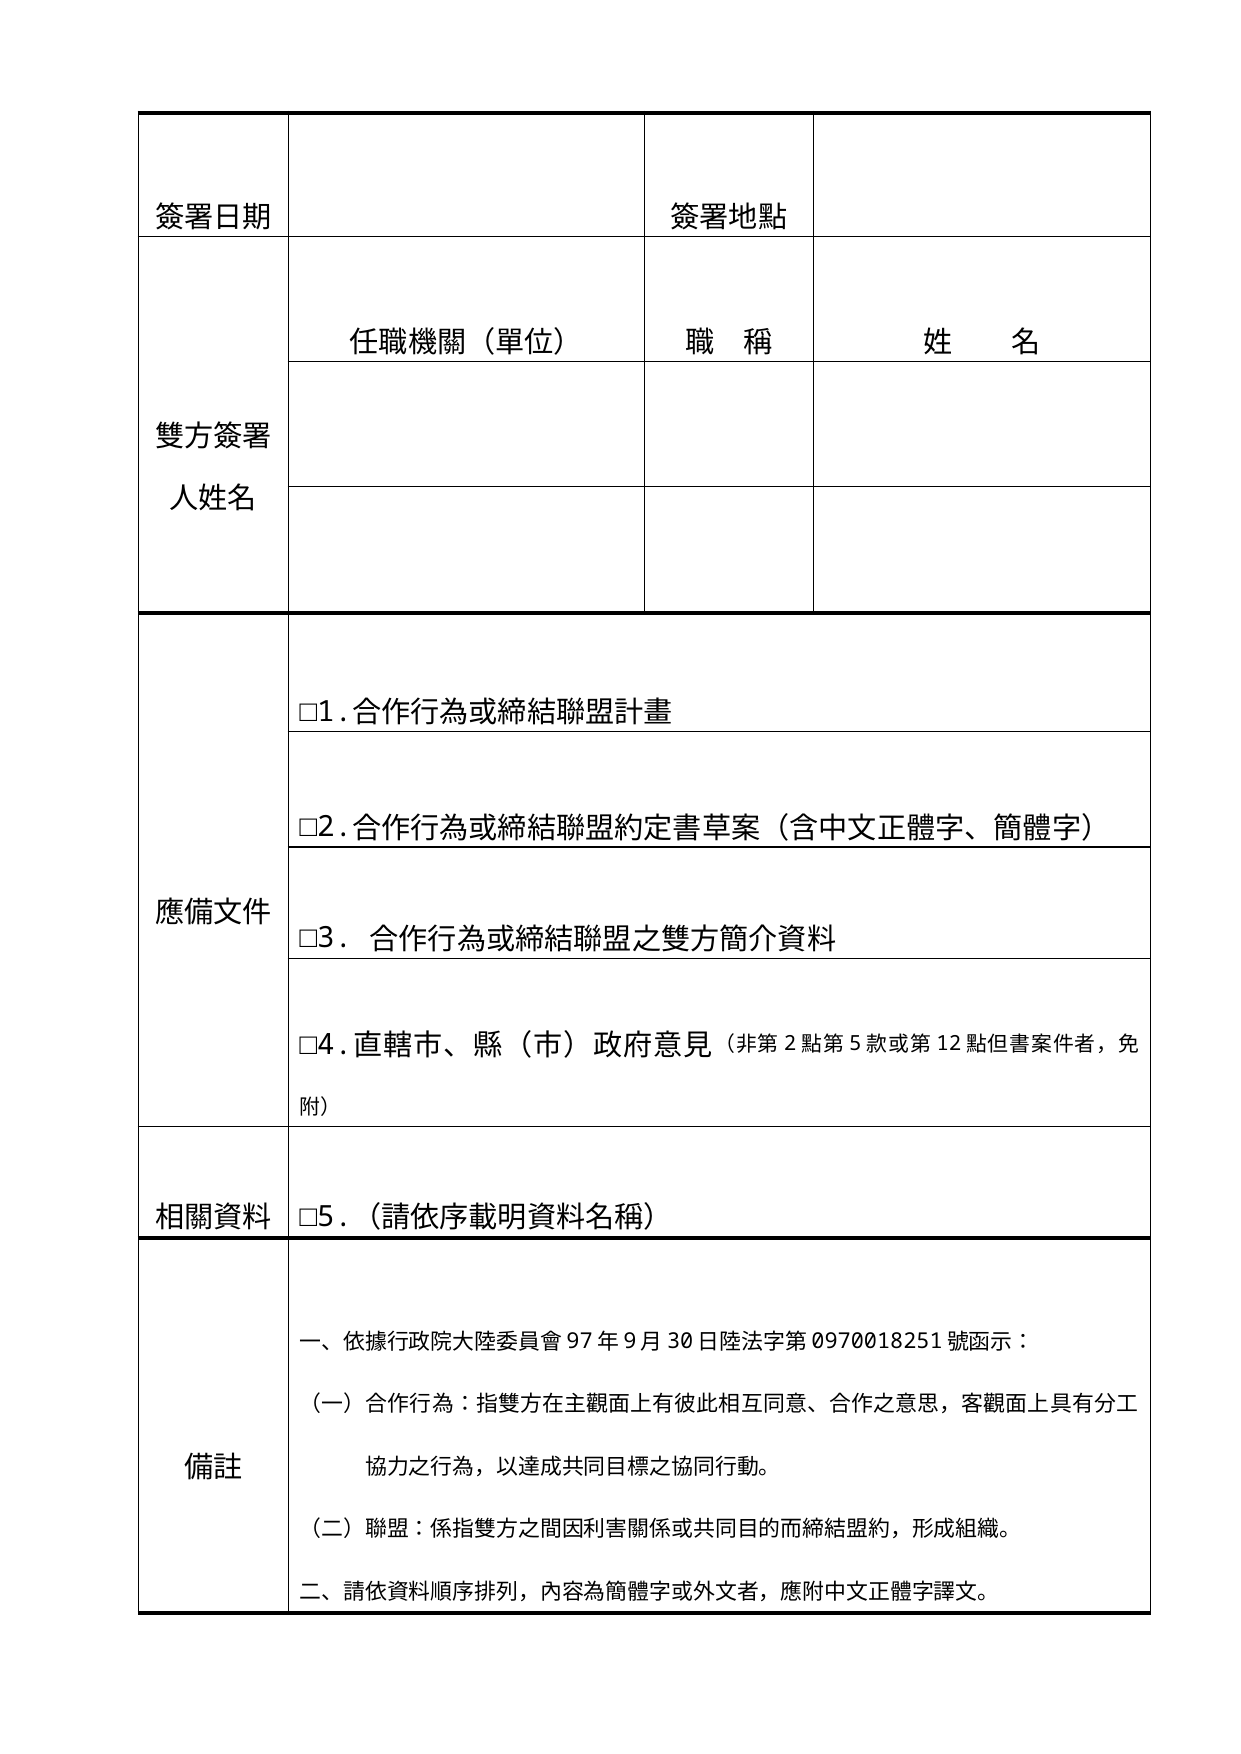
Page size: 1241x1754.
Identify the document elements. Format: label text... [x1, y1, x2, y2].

table_cell [814, 362, 1150, 486]
table_cell 簽署日期 [139, 115, 288, 236]
table_cell 應備文件 [139, 615, 288, 1126]
table_cell □3. 合作行為或締結聯盟之雙方簡介資料 [289, 848, 1150, 957]
table_cell 一、依據行政院大陸委員會97年9月30日陸法字第0970018251號函示： （一）合作行為：指雙方在主觀面上有彼此相互同意、合作之意思，客觀面上具有分工協力之行為，以達成共同目標之協同行動。 （二）聯盟：係指雙方之間因利害關係或共同目的而締結盟約，形成組織。 二、請依資料順序排列，內容為簡體字或外文者，應附中文正體字譯文。 [289, 1240, 1150, 1611]
table_cell 姓 名 [814, 237, 1150, 361]
table_cell [289, 487, 644, 611]
table_cell 任職機關（單位） [289, 237, 644, 361]
table_cell [814, 115, 1150, 236]
table_cell 雙方簽署人姓名 [139, 237, 288, 611]
table_cell 簽署地點 [645, 115, 813, 236]
table_cell □2.合作行為或締結聯盟約定書草案（含中文正體字、簡體字） [289, 732, 1150, 846]
table_cell [289, 362, 644, 486]
table_cell [289, 115, 644, 236]
table_cell □5.（請依序載明資料名稱） [289, 1127, 1150, 1236]
table_cell 備註 [139, 1240, 288, 1611]
table_cell □1.合作行為或締結聯盟計畫 [289, 615, 1150, 731]
table_cell 相關資料 [139, 1127, 288, 1236]
table_cell [645, 487, 813, 611]
table_cell [645, 362, 813, 486]
table_cell □4.直轄市、縣（市）政府意見（非第2點第5款或第12點但書案件者，免附） [289, 959, 1150, 1126]
table_cell 職 稱 [645, 237, 813, 361]
table_cell [814, 487, 1150, 611]
